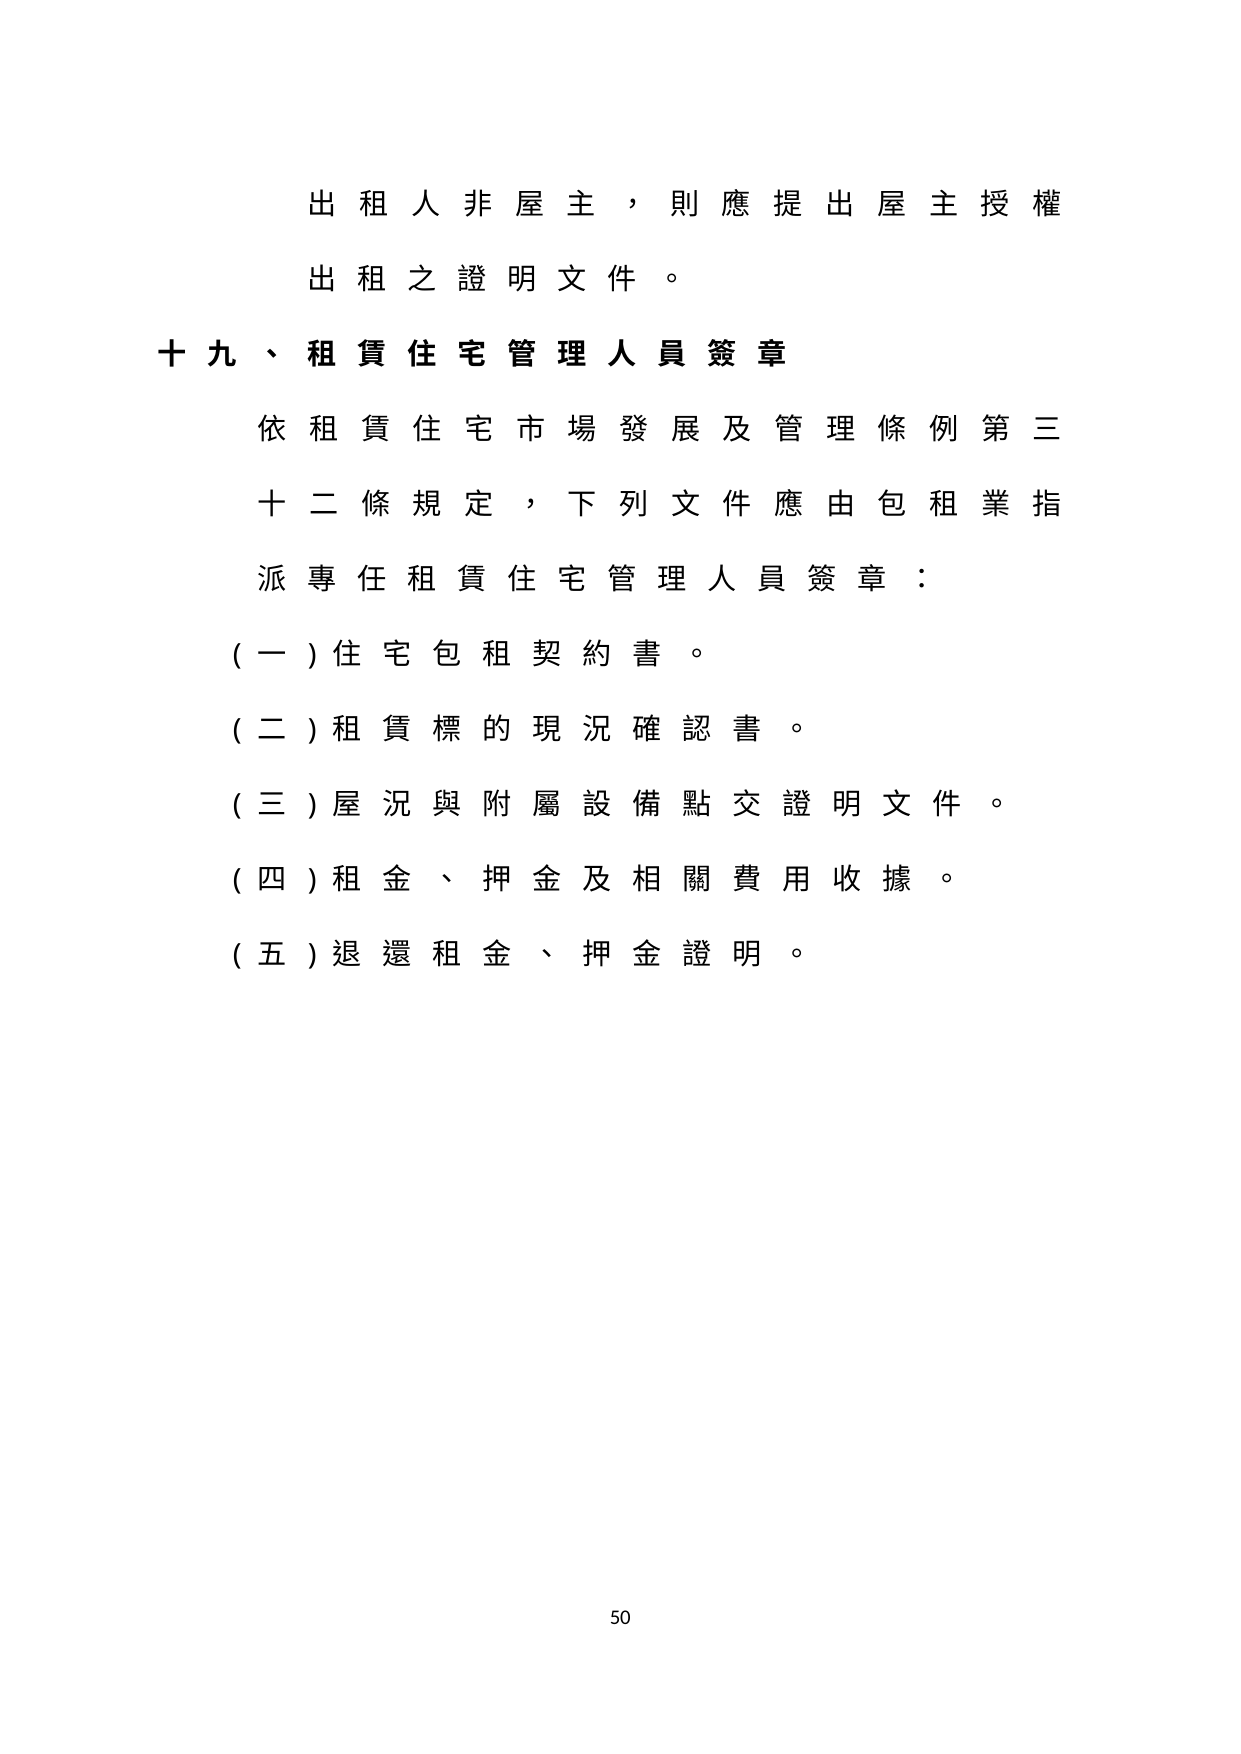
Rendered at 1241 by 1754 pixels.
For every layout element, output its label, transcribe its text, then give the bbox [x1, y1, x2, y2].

text (二)租賃標的現況確認書。 [228, 689, 1083, 764]
text (五)退還租金、押金證明。 [228, 914, 1083, 989]
text (一)住宅包租契約書。 [228, 614, 1083, 689]
text (三)屋況與附屬設備點交證明文件。 [228, 764, 1083, 839]
text (四)租金、押金及相關費用收據。 [228, 839, 1083, 914]
text 依租賃住宅市場發展及管理條例第三十二條規定，下列文件應由包租業指派專任租賃住宅管理人員簽章： [238, 389, 1083, 614]
text 出租人非屋主，則應提出屋主授權出租之證明文件。 [209, 164, 1083, 314]
text 十九、租賃住宅管理人員簽章 [158, 314, 1083, 389]
